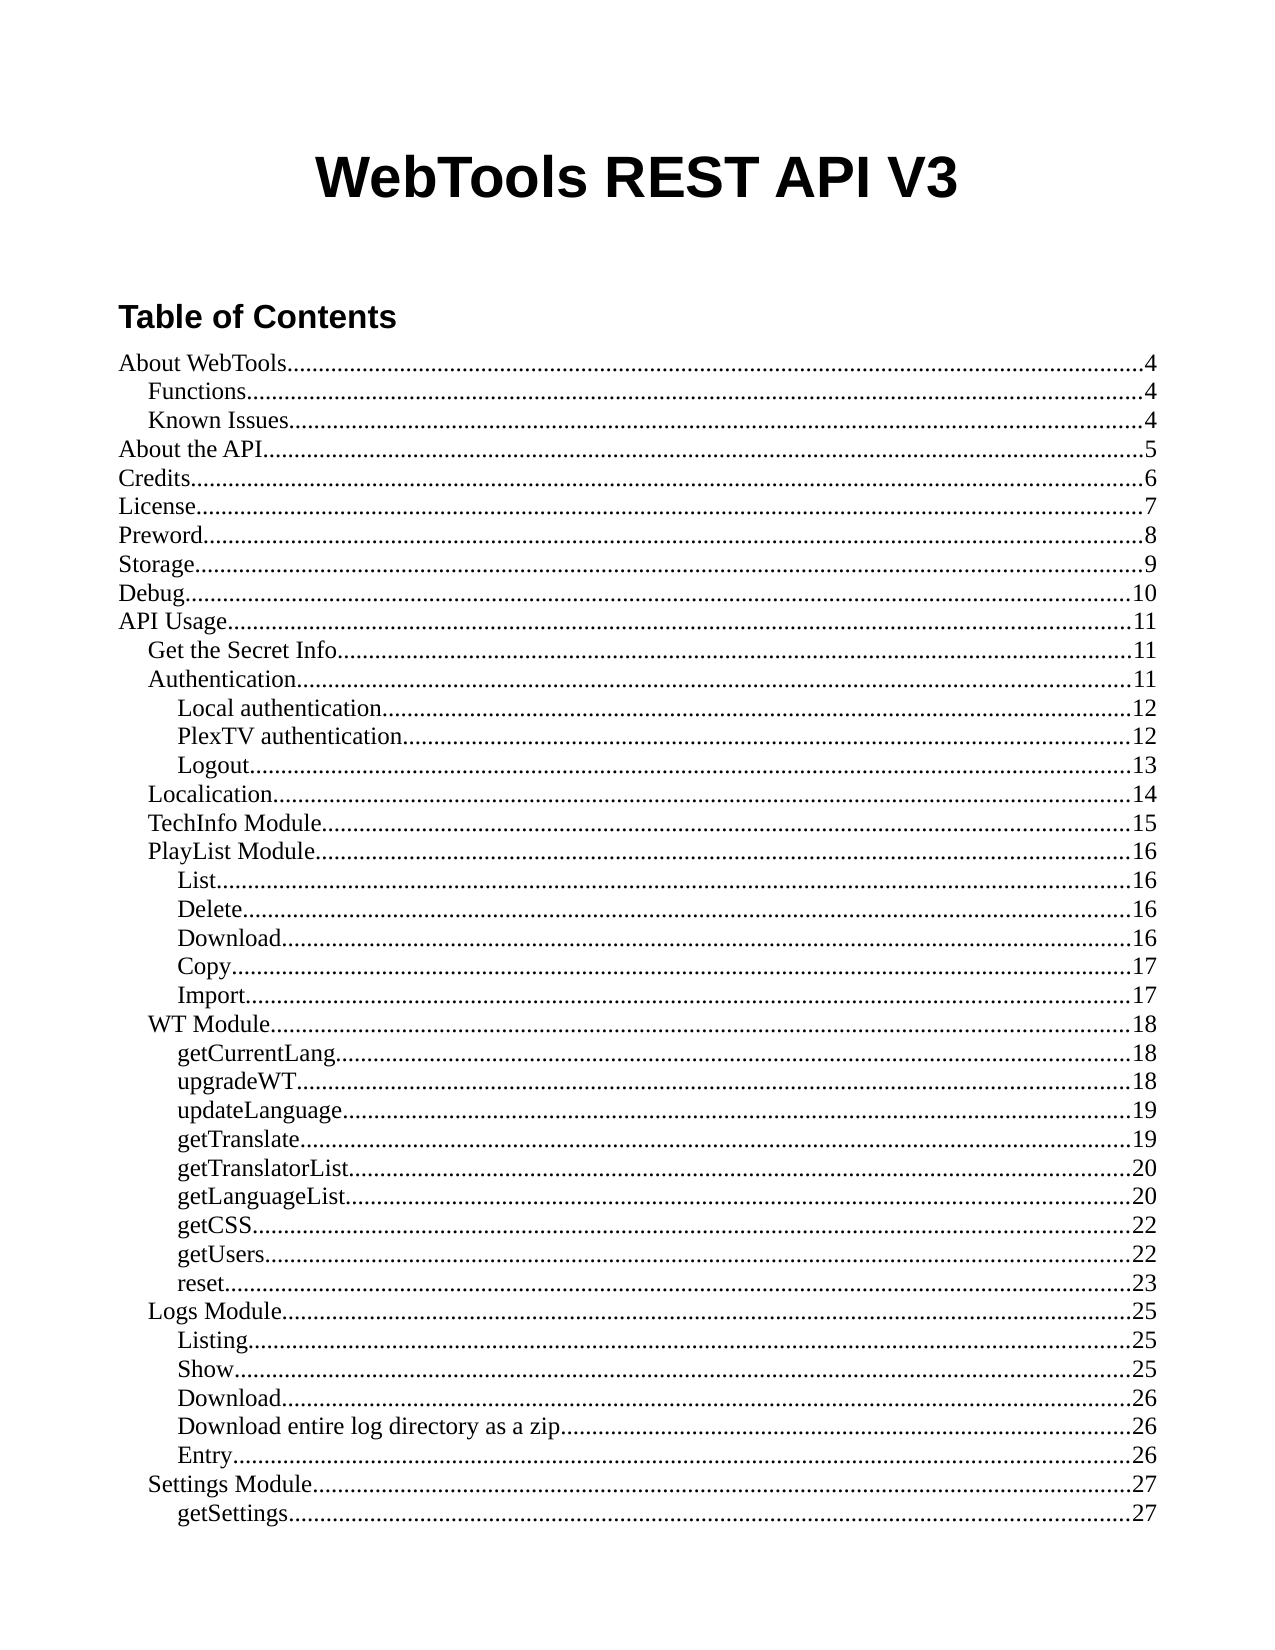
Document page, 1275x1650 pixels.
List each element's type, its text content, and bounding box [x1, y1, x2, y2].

text Entry 26 [177, 1440, 1157, 1469]
text getLanguageList 20 [177, 1181, 1157, 1210]
text Storage 9 [118, 549, 1157, 578]
text Download 16 [177, 923, 1157, 951]
text getCSS 22 [177, 1210, 1157, 1239]
text PlexTV authentication 12 [177, 721, 1157, 750]
text WT Module 18 [148, 1009, 1157, 1038]
text Authentication 11 [148, 664, 1157, 693]
text Functions 4 [148, 376, 1157, 405]
text getUsers 22 [177, 1239, 1157, 1268]
text Show 25 [177, 1354, 1157, 1383]
text Download 26 [177, 1383, 1157, 1411]
text getTranslatorList 20 [177, 1153, 1157, 1181]
title WebTools REST API V3 [118, 143, 1157, 210]
text Copy 17 [177, 951, 1157, 980]
text updateLanguage 19 [177, 1095, 1157, 1124]
text getCurrentLang 18 [177, 1038, 1157, 1066]
text Logout 13 [177, 750, 1157, 779]
text upgradeWT 18 [177, 1066, 1157, 1095]
text Download entire log directory as a zip 26 [177, 1411, 1157, 1440]
text Import 17 [177, 980, 1157, 1009]
text getTranslate 19 [177, 1124, 1157, 1153]
text Known Issues 4 [148, 405, 1157, 434]
text PlayList Module 16 [148, 836, 1157, 865]
text Preword 8 [118, 520, 1157, 549]
text Listing 25 [177, 1325, 1157, 1354]
text Debug 10 [118, 578, 1157, 606]
text Logs Module 25 [148, 1296, 1157, 1325]
subtitle Table of Contents [118, 297, 1157, 335]
text getSettings 27 [177, 1498, 1157, 1526]
text Local authentication 12 [177, 693, 1157, 721]
text Settings Module 27 [148, 1469, 1157, 1498]
text reset 23 [177, 1268, 1157, 1296]
text TechInfo Module 15 [148, 808, 1157, 836]
text About WebTools 4 [118, 348, 1157, 376]
text API Usage 11 [118, 606, 1157, 635]
text Credits 6 [118, 463, 1157, 491]
text About the API 5 [118, 434, 1157, 463]
text Get the Secret Info 11 [148, 635, 1157, 664]
text List 16 [177, 865, 1157, 894]
text License 7 [118, 491, 1157, 520]
text Delete 16 [177, 894, 1157, 923]
text Localication 14 [148, 779, 1157, 808]
